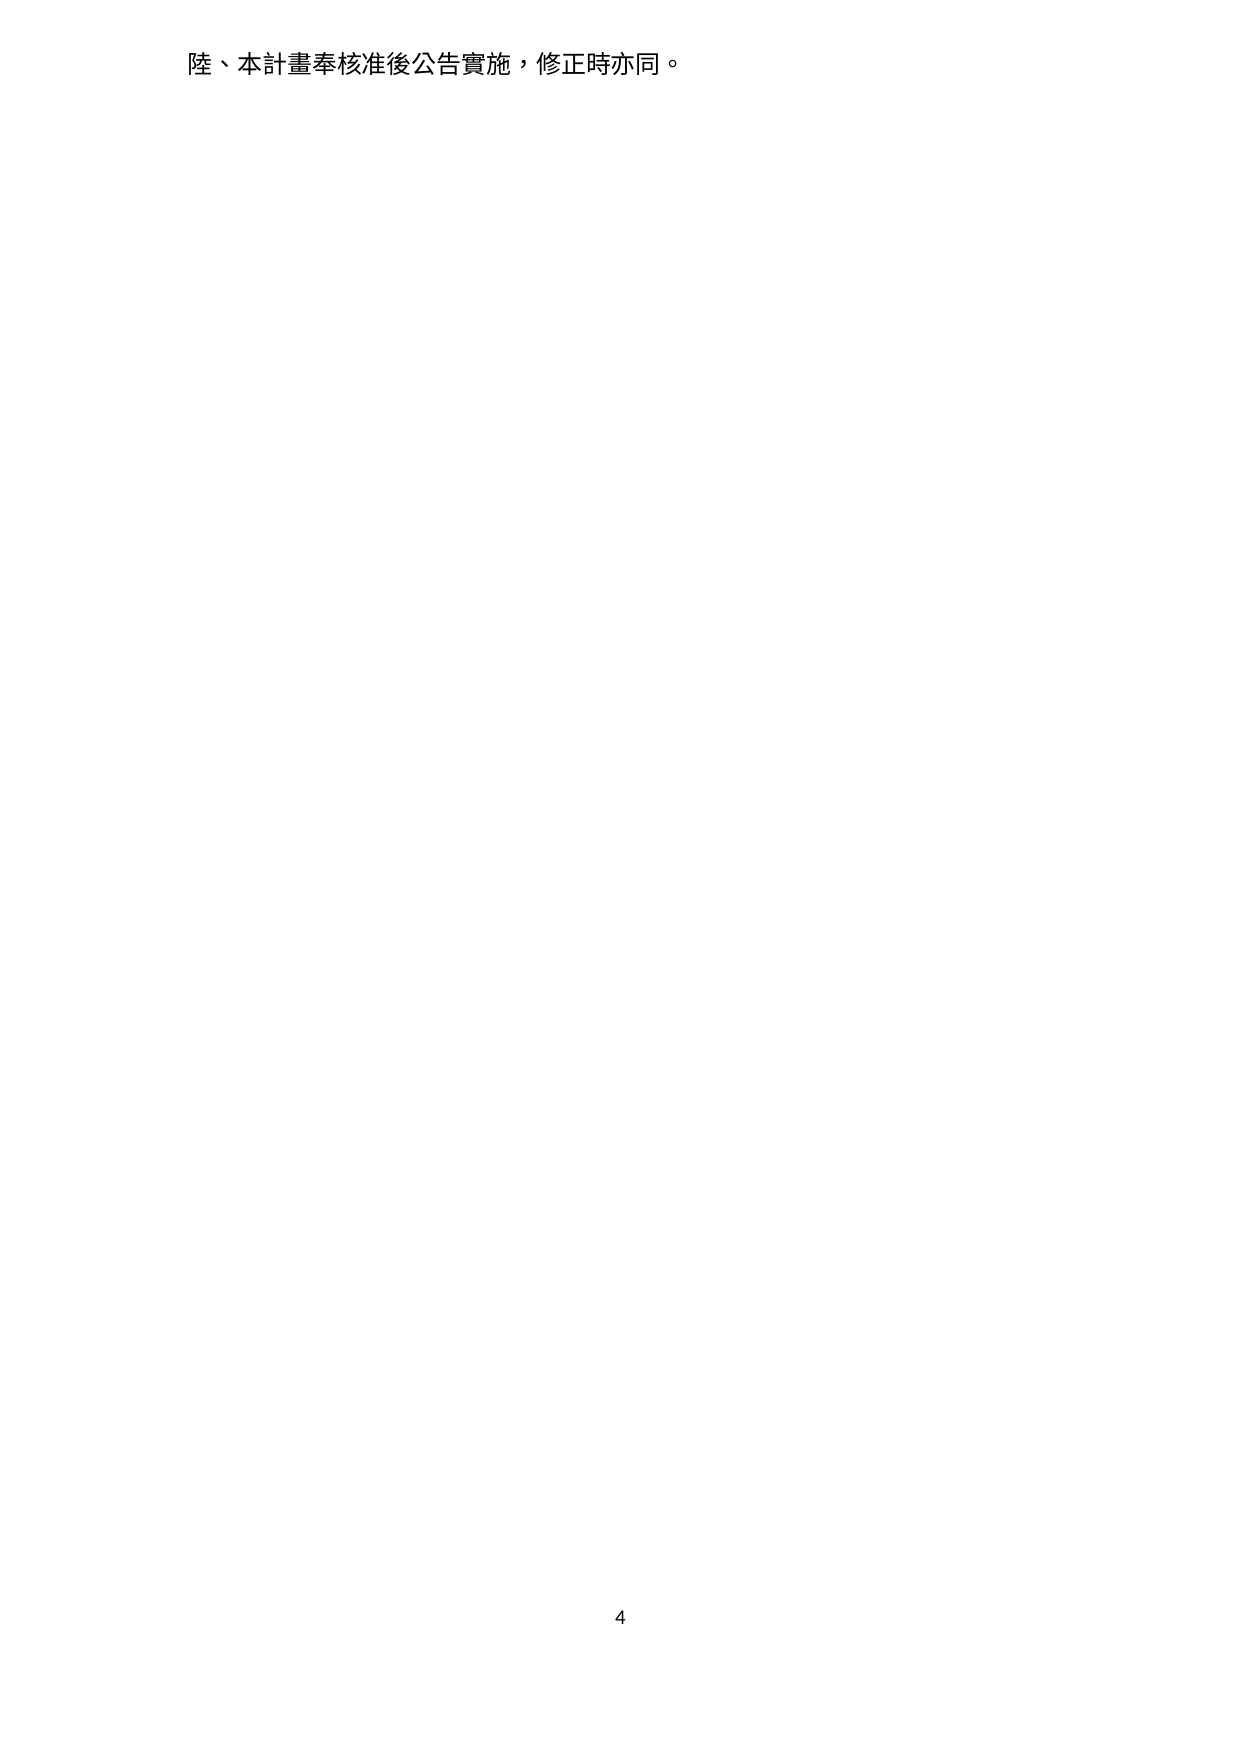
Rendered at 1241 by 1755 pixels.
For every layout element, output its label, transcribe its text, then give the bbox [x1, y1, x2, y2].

text 陸、本計畫奉核准後公告實施，修正時亦同。 [187, 21, 1038, 83]
